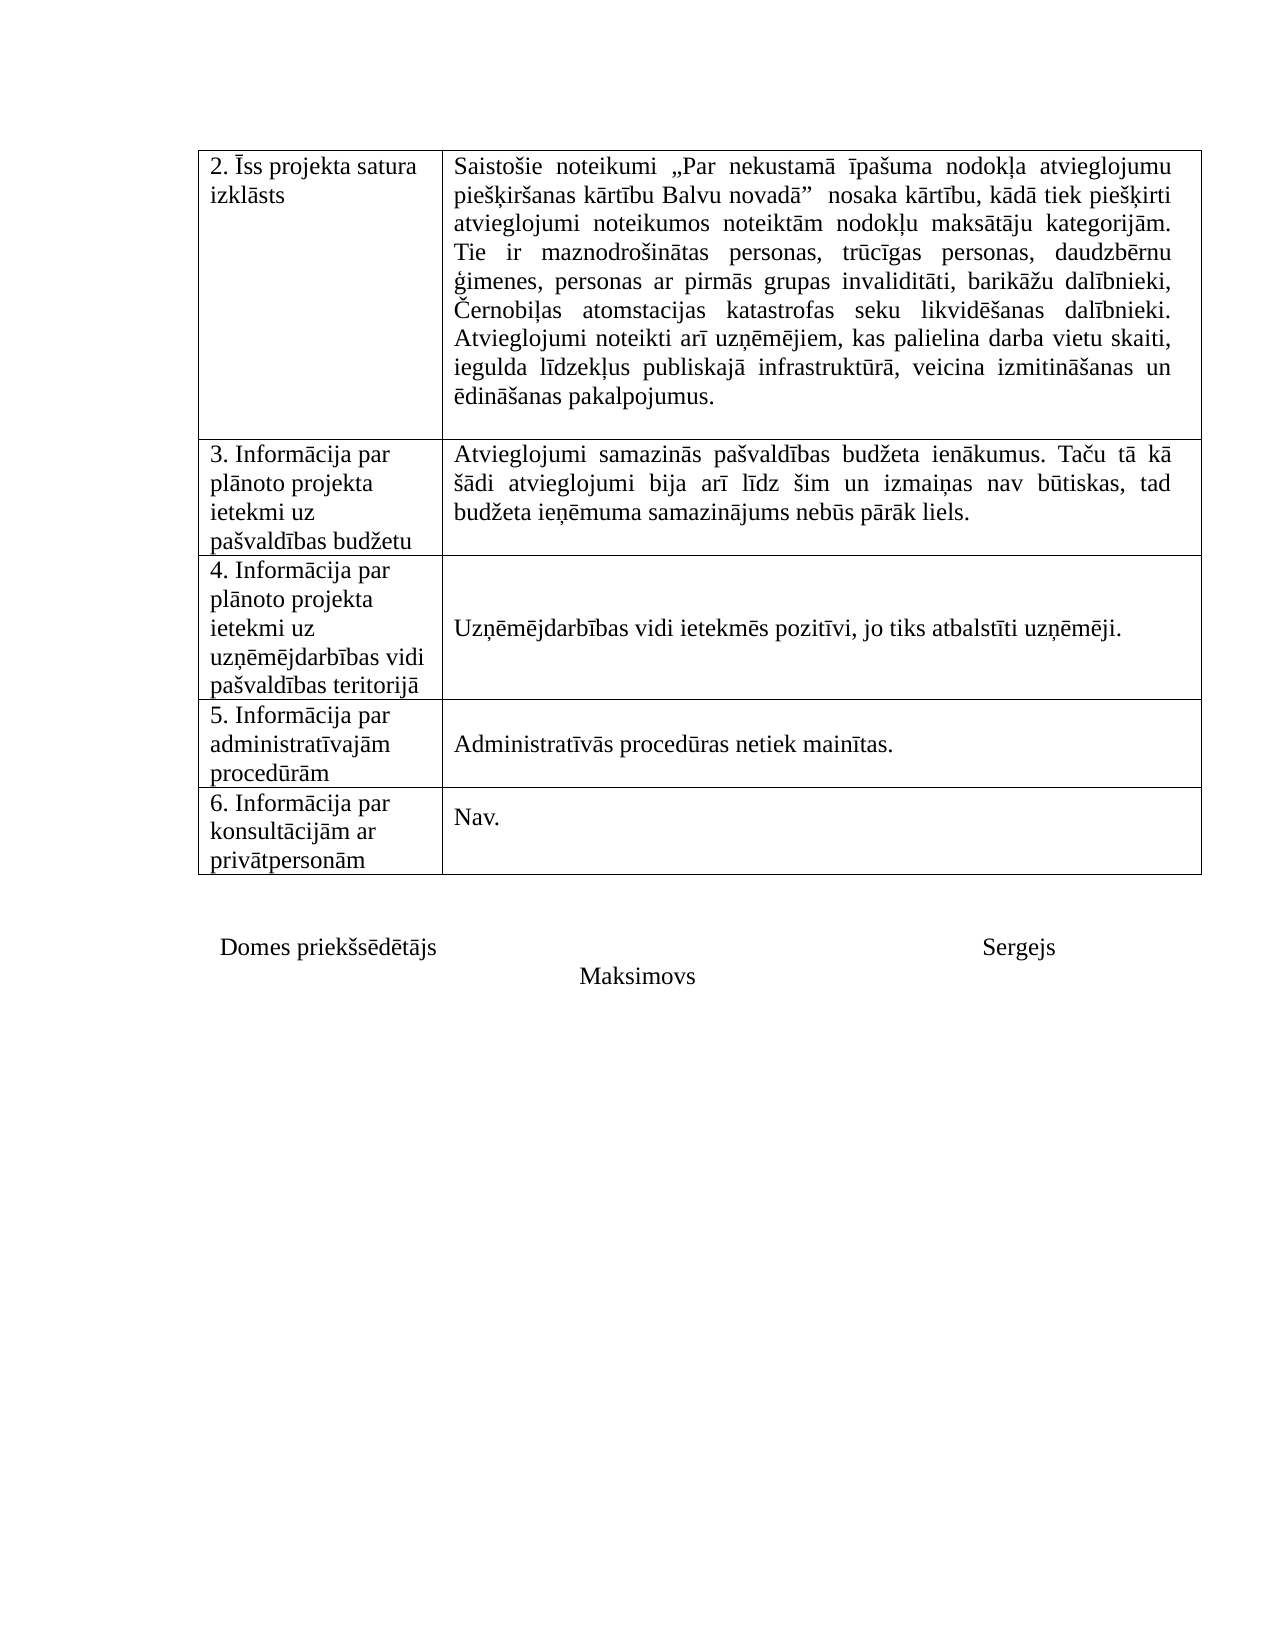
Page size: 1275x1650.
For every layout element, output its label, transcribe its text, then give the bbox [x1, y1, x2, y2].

table_cell 4. Informācija par plānoto projekta ietekmi uz uzņēmējdarbības vidi pašvaldības teritorijā [199, 556, 442, 699]
table_cell 3. Informācija par plānoto projekta ietekmi uz pašvaldības budžetu [199, 440, 442, 554]
table_cell Nav. [443, 788, 1201, 874]
table_cell Atvieglojumi samazinās pašvaldības budžeta ienākumus. Taču tā kā šādi atvieglojumi bija arī līdz šim un izmaiņas nav būtiskas, tad budžeta ieņēmuma samazinājums nebūs pārāk liels. [443, 440, 1201, 554]
table_cell Saistošie noteikumi „Par nekustamā īpašuma nodokļa atvieglojumu piešķiršanas kārtību Balvu novadā” nosaka kārtību, kādā tiek piešķirti atvieglojumi noteikumos noteiktām nodokļu maksātāju kategorijām. Tie ir maznodrošinātas personas, trūcīgas personas, daudzbērnu ģimenes, personas ar pirmās grupas invaliditāti, barikāžu dalībnieki, Černobiļas atomstacijas katastrofas seku likvidēšanas dalībnieki. Atvieglojumi noteikti arī uzņēmējiem, kas palielina darba vietu skaiti, iegulda līdzekļus publiskajā infrastruktūrā, veicina izmitināšanas un ēdināšanas pakalpojumus. [443, 151, 1201, 438]
table_cell 2. Īss projekta satura izklāsts [199, 151, 442, 438]
table_cell 6. Informācija par konsultācijām ar privātpersonām [199, 788, 442, 874]
table_cell Uzņēmējdarbības vidi ietekmēs pozitīvi, jo tiks atbalstīti uzņēmēji. [443, 556, 1201, 699]
text Domes priekšsēdētājs Sergejs Maksimovs [187, 932, 1087, 990]
table_cell Administratīvās procedūras netiek mainītas. [443, 700, 1201, 787]
table_cell 5. Informācija par administratīvajām procedūrām [199, 700, 442, 787]
